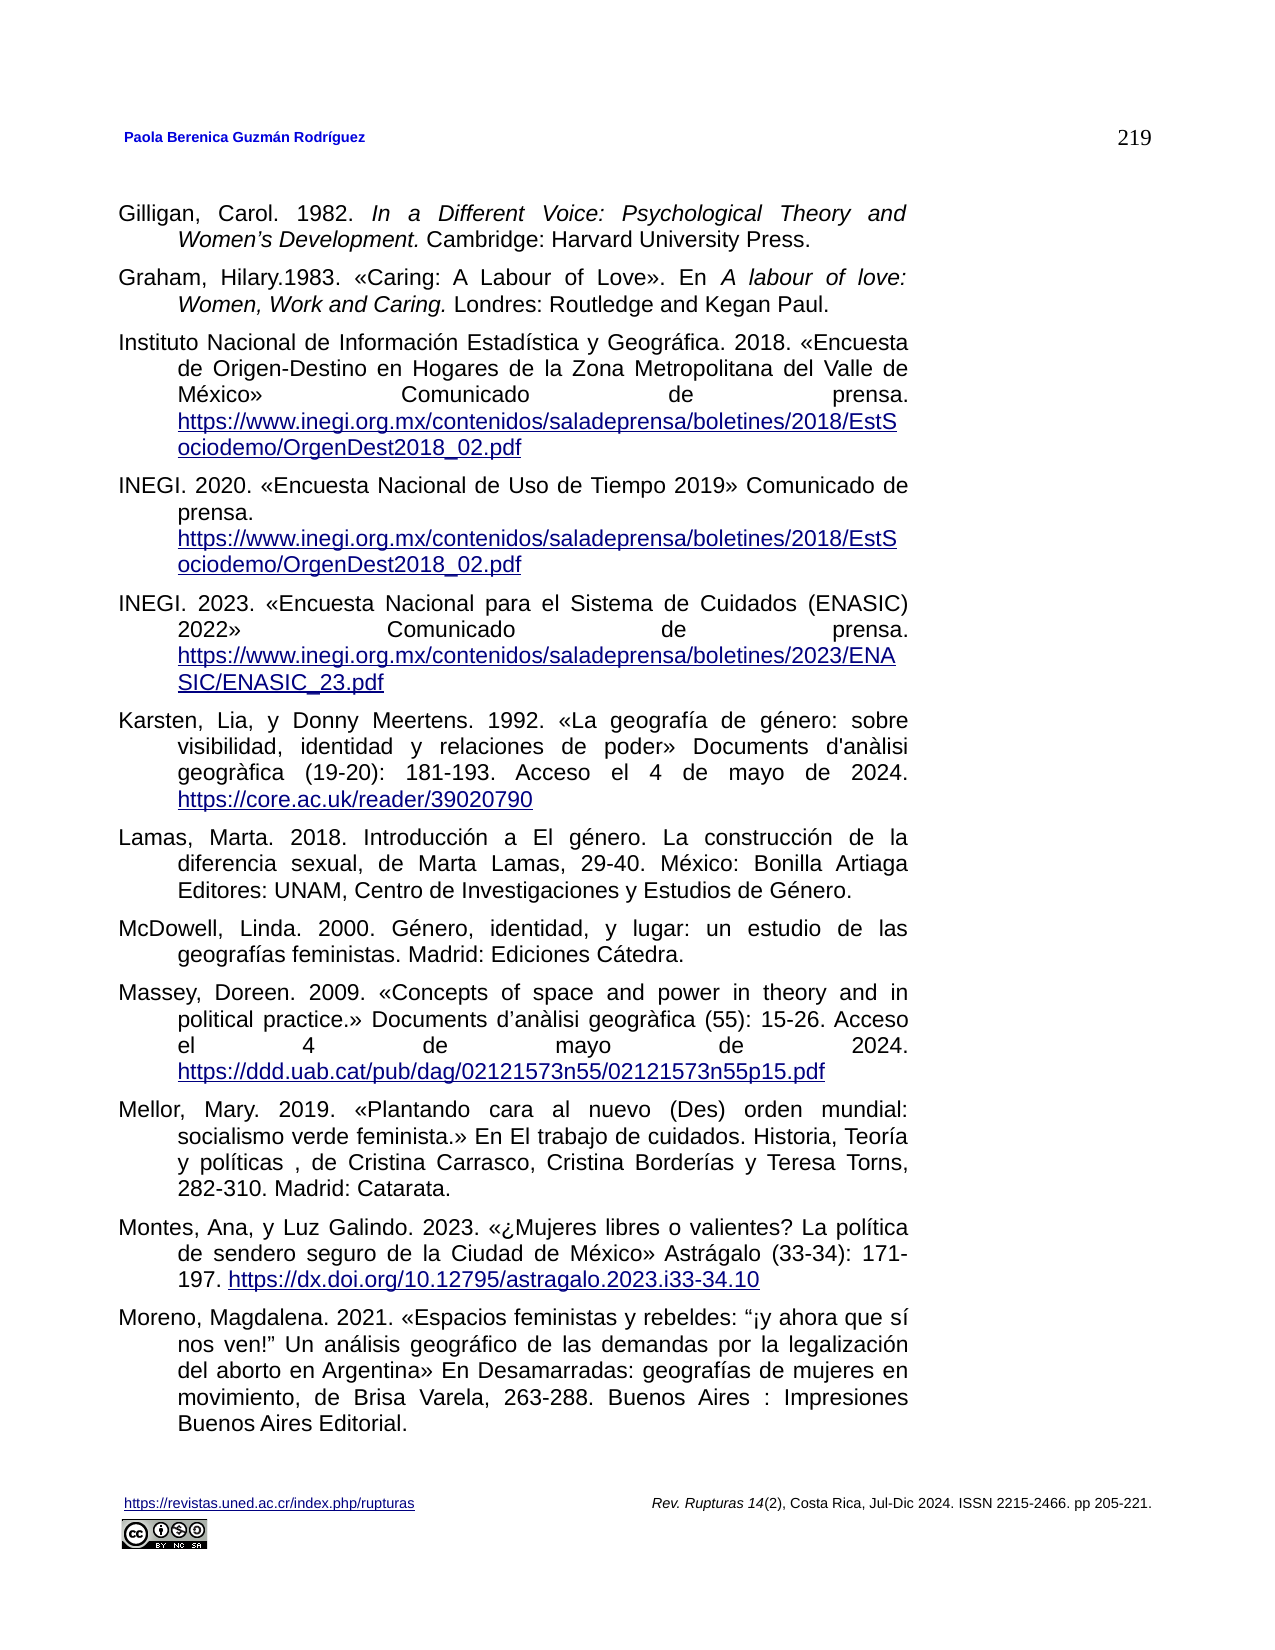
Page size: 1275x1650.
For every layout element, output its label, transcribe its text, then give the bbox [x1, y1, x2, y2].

text Moreno, Magdalena. 2021. «Espacios feministas y rebeldes: “¡y ahora que sí nos ven!” Un análisis geográfico de las demandas por la legalización del aborto en Argentina» En Desamarradas: geografías de mujeres en movimiento, de Brisa Varela, 263-288. Buenos Aires : Impresiones Buenos Aires Editorial. [118, 1304, 909, 1436]
text Gilligan, Carol. 1982. In a Different Voice: Psychological Theory and Women’s Development. Cambridge: Harvard University Press. [118, 200, 909, 252]
picture [121, 1519, 208, 1549]
text Massey, Doreen. 2009. «Concepts of space and power in theory and in political practice.» Documents d’anàlisi geogràfica (55): 15-26. Acceso el 4 de mayo de 2024. https://ddd.uab.cat/pub/dag/02121573n55/02121573n55p15.pdf [118, 979, 909, 1084]
text Lamas, Marta. 2018. Introducción a El género. La construcción de la diferencia sexual, de Marta Lamas, 29-40. México: Bonilla Artiaga Editores: UNAM, Centro de Investigaciones y Estudios de Género. [118, 824, 909, 903]
text Mellor, Mary. 2019. «Plantando cara al nuevo (Des) orden mundial: socialismo verde feminista.» En El trabajo de cuidados. Historia, Teoría y políticas , de Cristina Carrasco, Cristina Borderías y Teresa Torns, 282-310. Madrid: Catarata. [118, 1096, 909, 1202]
text Karsten, Lia, y Donny Meertens. 1992. «La geografía de género: sobre visibilidad, identidad y relaciones de poder» Documents d'anàlisi geogràfica (19-20): 181-193. Acceso el 4 de mayo de 2024. https://core.ac.uk/reader/39020790 [118, 707, 909, 812]
text Graham, Hilary.1983. «Caring: A Labour of Love». En A labour of love: Women, Work and Caring. Londres: Routledge and Kegan Paul. [118, 264, 909, 317]
text INEGI. 2023. «Encuesta Nacional para el Sistema de Cuidados (ENASIC) 2022» Comunicado de prensa. https://www.inegi.org.mx/contenidos/saladeprensa/boletines/2023/ENASIC/ENASIC_23.pdf [118, 589, 909, 695]
text McDowell, Linda. 2000. Género, identidad, y lugar: un estudio de las geografías feministas. Madrid: Ediciones Cátedra. [118, 915, 909, 967]
text INEGI. 2020. «Encuesta Nacional de Uso de Tiempo 2019» Comunicado de prensa. https://www.inegi.org.mx/contenidos/saladeprensa/boletines/2018/EstSociodemo/OrgenDest2018_02.pdf [118, 472, 909, 578]
text Montes, Ana, y Luz Galindo. 2023. «¿Mujeres libres o valientes? La política de sendero seguro de la Ciudad de México» Astrágalo (33-34): 171-197. https://dx.doi.org/10.12795/astragalo.2023.i33-34.10 [118, 1213, 909, 1293]
text Instituto Nacional de Información Estadística y Geográfica. 2018. «Encuesta de Origen-Destino en Hogares de la Zona Metropolitana del Valle de México» Comunicado de prensa. https://www.inegi.org.mx/contenidos/saladeprensa/boletines/2018/EstSociodemo/OrgenDest2018_02.pdf [118, 329, 909, 461]
